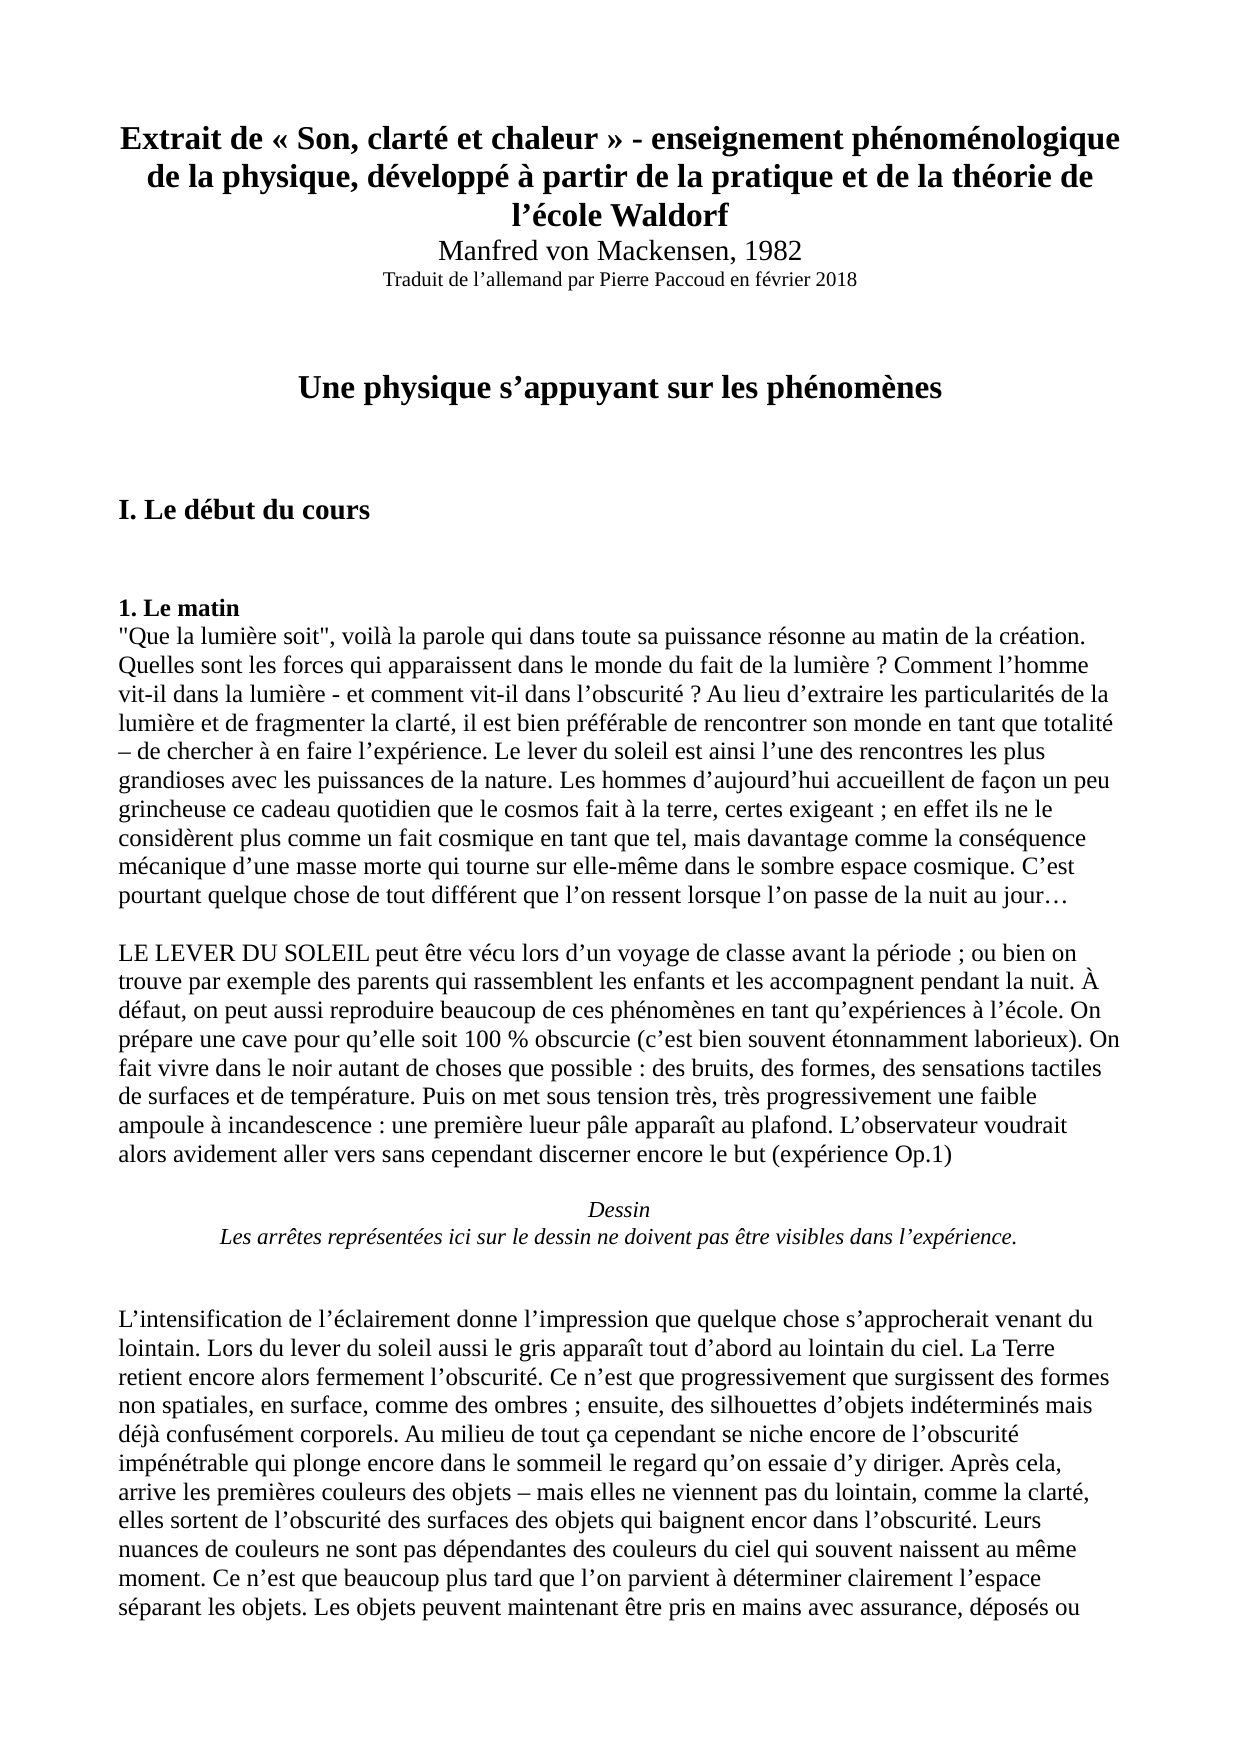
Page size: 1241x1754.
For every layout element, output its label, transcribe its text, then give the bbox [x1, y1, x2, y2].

text L’intensification de l’éclairement donne l’impression que quelque chose s’approcherait venant du lointain. Lors du lever du soleil aussi le gris apparaît tout d’abord au lointain du ciel. La Terre retient encore alors fermement l’obscurité. Ce n’est que progressivement que surgissent des formes non spatiales, en surface, comme des ombres ; ensuite, des silhouettes d’objets indéterminés mais déjà confusément corporels. Au milieu de tout ça cependant se niche encore de l’obscurité impénétrable qui plonge encore dans le sommeil le regard qu’on essaie d’y diriger. Après cela, arrive les premières couleurs des objets – mais elles ne viennent pas du lointain, comme la clarté, elles sortent de l’obscurité des surfaces des objets qui baignent encor dans l’obscurité. Leurs nuances de couleurs ne sont pas dépendantes des couleurs du ciel qui souvent naissent au même moment. Ce n’est que beaucoup plus tard que l’on parvient à déterminer clairement l’espace séparant les objets. Les objets peuvent maintenant être pris en mains avec assurance, déposés ou [118, 1304, 1122, 1620]
text 1. Le matin [118, 593, 1122, 621]
text Dessin [118, 1196, 1122, 1223]
text Les arrêtes représentées ici sur le dessin ne doivent pas être visibles dans l’expérience. [118, 1223, 1122, 1249]
text LE LEVER DU SOLEIL peut être vécu lors d’un voyage de classe avant la période ; ou bien on trouve par exemple des parents qui rassemblent les enfants et les accompagnent pendant la nuit. À défaut, on peut aussi reproduire beaucoup de ces phénomènes en tant qu’expériences à l’école. On prépare une cave pour qu’elle soit 100 % obscurcie (c’est bien souvent étonnamment laborieux). On fait vivre dans le noir autant de choses que possible : des bruits, des formes, des sensations tactiles de surfaces et de température. Puis on met sous tension très, très progressivement une faible ampoule à incandescence : une première lueur pâle apparaît au plafond. L’observateur voudrait alors avidement aller vers sans cependant discerner encore le but (expérience Op.1) [118, 938, 1122, 1168]
text I. Le début du cours [118, 492, 1122, 526]
text Une physique s’appuyant sur les phénomènes [118, 367, 1122, 406]
text "Que la lumière soit", voilà la parole qui dans toute sa puissance résonne au matin de la création. Quelles sont les forces qui apparaissent dans le monde du fait de la lumière ? Comment l’homme vit-il dans la lumière - et comment vit-il dans l’obscurité ? Au lieu d’extraire les particularités de la lumière et de fragmenter la clarté, il est bien préférable de rencontrer son monde en tant que totalité – de chercher à en faire l’expérience. Le lever du soleil est ainsi l’une des rencontres les plus grandioses avec les puissances de la nature. Les hommes d’aujourd’hui accueillent de façon un peu grincheuse ce cadeau quotidien que le cosmos fait à la terre, certes exigeant ; en effet ils ne le considèrent plus comme un fait cosmique en tant que tel, mais davantage comme la conséquence mécanique d’une masse morte qui tourne sur elle-même dans le sombre espace cosmique. C’est pourtant quelque chose de tout différent que l’on ressent lorsque l’on passe de la nuit au jour… [118, 621, 1122, 909]
text Manfred von Mackensen, 1982 [118, 233, 1122, 267]
text Traduit de l’allemand par Pierre Paccoud en février 2018 [118, 267, 1122, 291]
text Extrait de « Son, clarté et chaleur » - enseignement phénoménologique de la physique, développé à partir de la pratique et de la théorie de l’école Waldorf [118, 118, 1122, 233]
